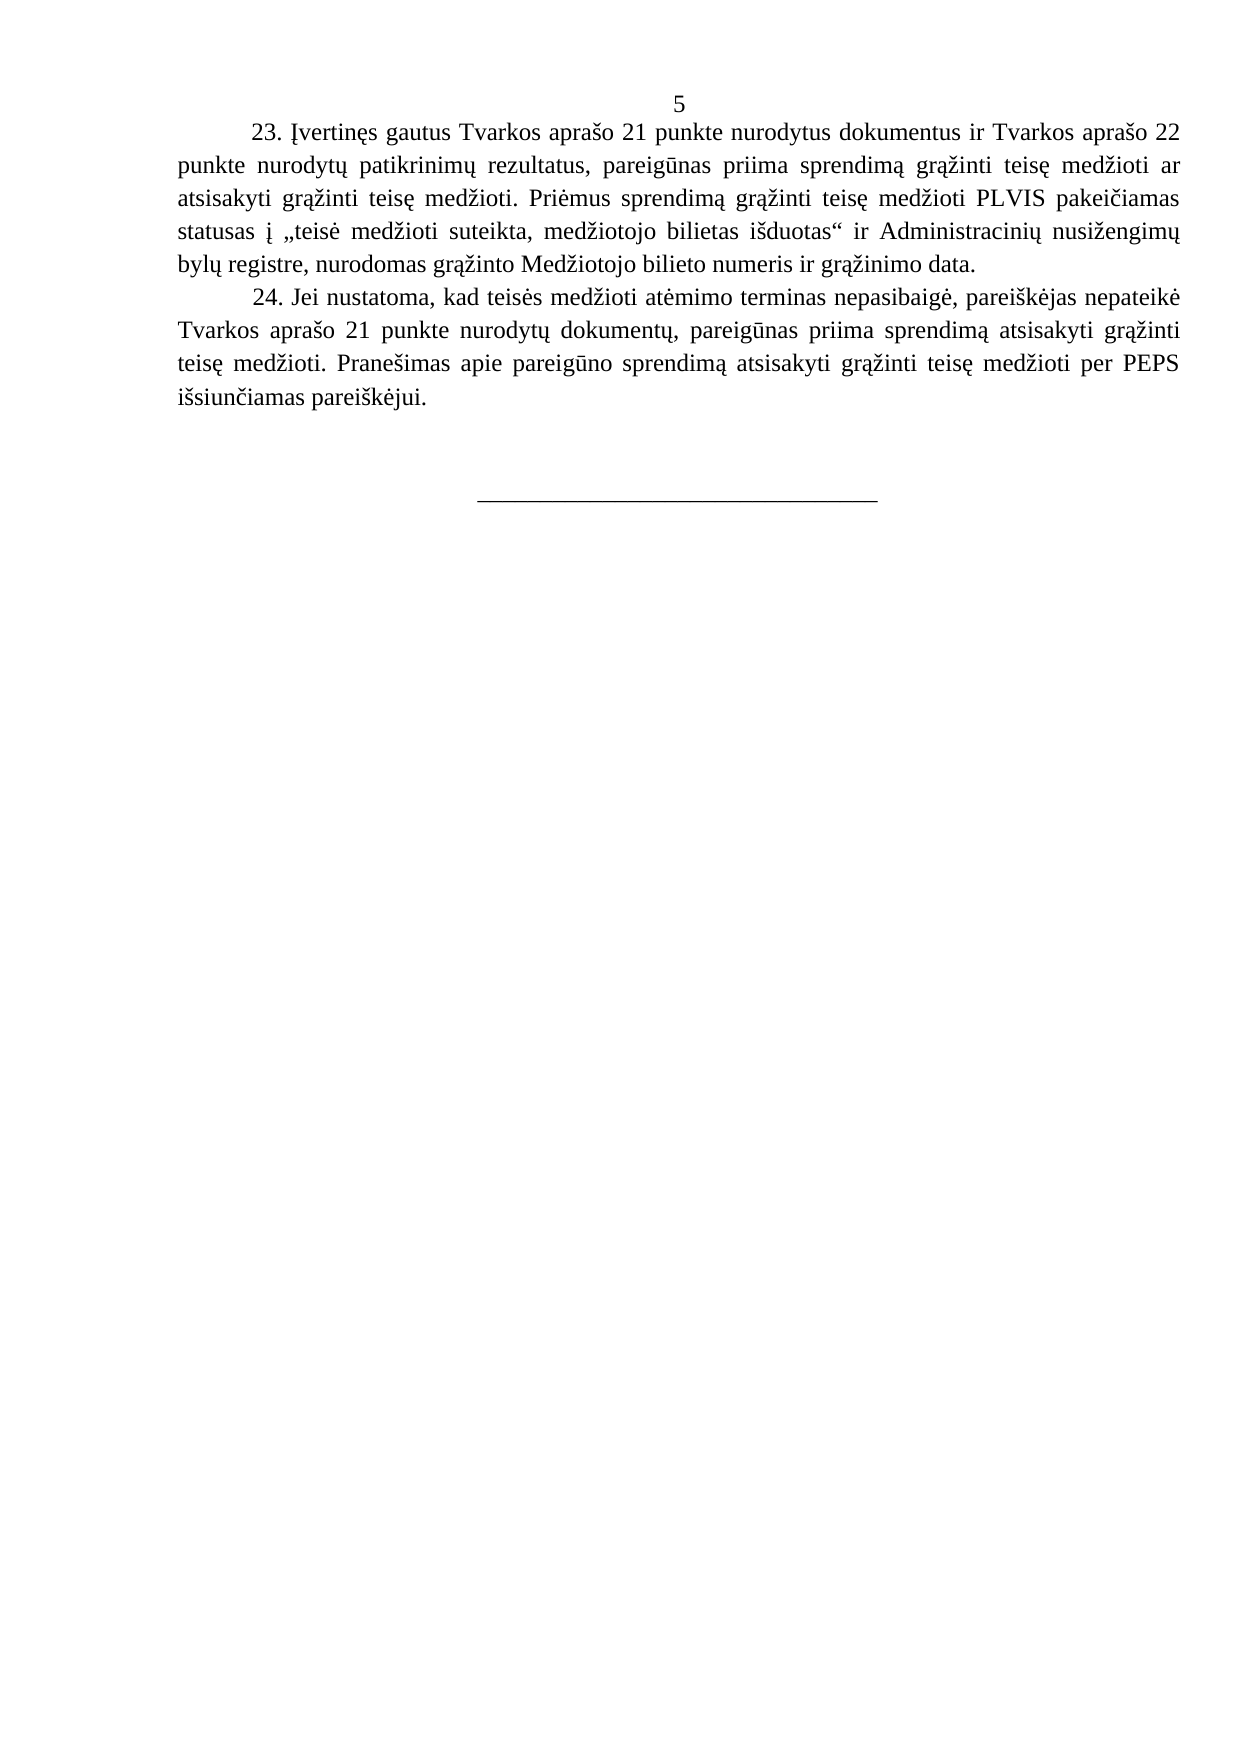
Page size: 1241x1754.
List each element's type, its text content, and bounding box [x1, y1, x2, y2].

text ________________________________ [177, 476, 1181, 505]
text 24. Jei nustatoma, kad teisės medžioti atėmimo terminas nepasibaigė, pareiškėjas nepateikė Tvarkos aprašo 21 punkte nurodytų dokumentų, pareigūnas priima sprendimą atsisakyti grąžinti teisę medžioti. Pranešimas apie pareigūno sprendimą atsisakyti grąžinti teisę medžioti per PEPS išsiunčiamas pareiškėjui. [177, 282, 1181, 410]
text 23. Įvertinęs gautus Tvarkos aprašo 21 punkte nurodytus dokumentus ir Tvarkos aprašo 22 punkte nurodytų patikrinimų rezultatus, pareigūnas priima sprendimą grąžinti teisę medžioti ar atsisakyti grąžinti teisę medžioti. Priėmus sprendimą grąžinti teisę medžioti PLVIS pakeičiamas statusas į „teisė medžioti suteikta, medžiotojo bilietas išduotas“ ir Administracinių nusižengimų bylų registre, nurodomas grąžinto Medžiotojo bilieto numeris ir grąžinimo data. [177, 117, 1181, 278]
